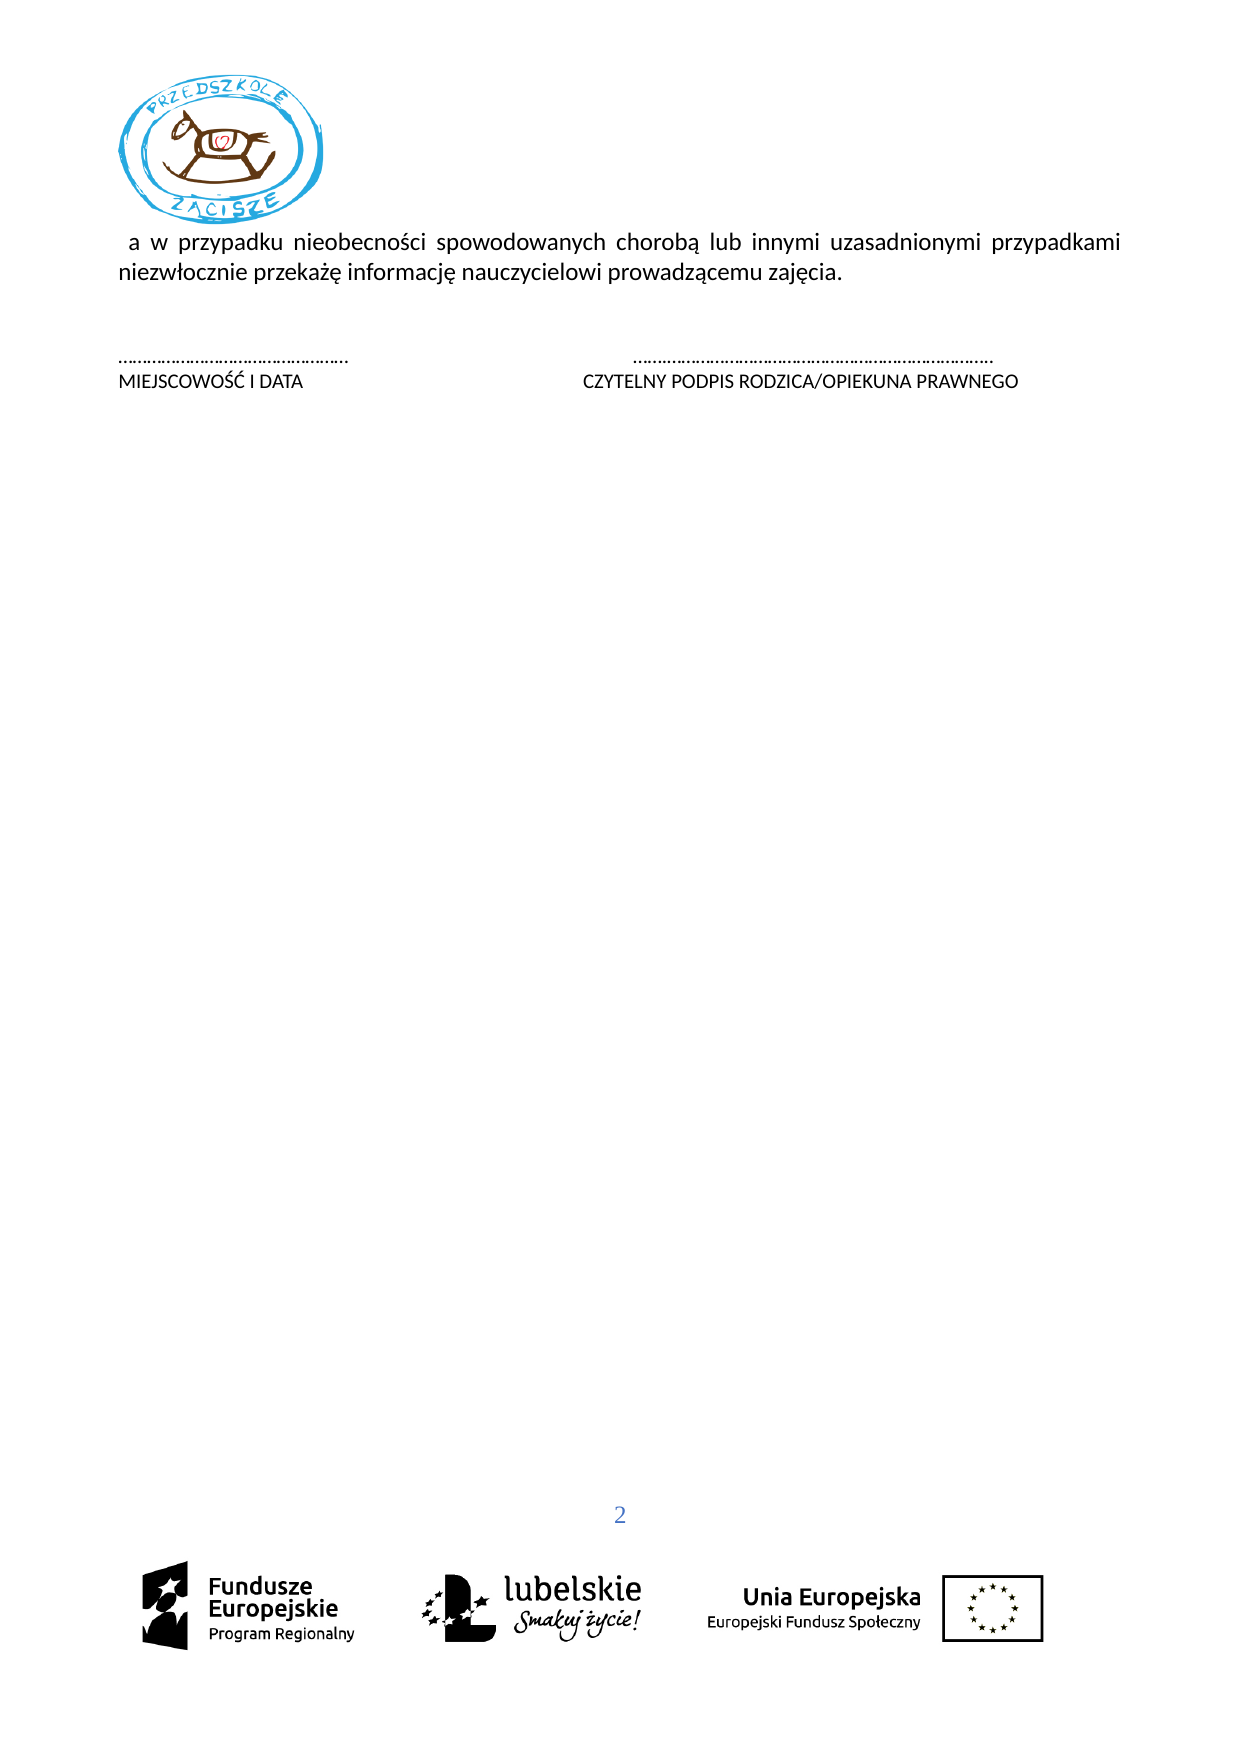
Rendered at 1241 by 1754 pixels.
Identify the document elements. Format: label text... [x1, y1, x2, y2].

text ………………………………………… …….………………………………………………………….. [118, 343, 1122, 368]
text MIEJSCOWOŚĆ I DATA CZYTELNY PODPIS RODZICA/OPIEKUNA PRAWNEGO [118, 368, 1122, 394]
text a w przypadku nieobecności spowodowanych chorobą lub innymi uzasadnionymi przypadkami niezwłocznie przekażę informację nauczycielowi prowadzącemu zajęcia. [118, 226, 1122, 287]
